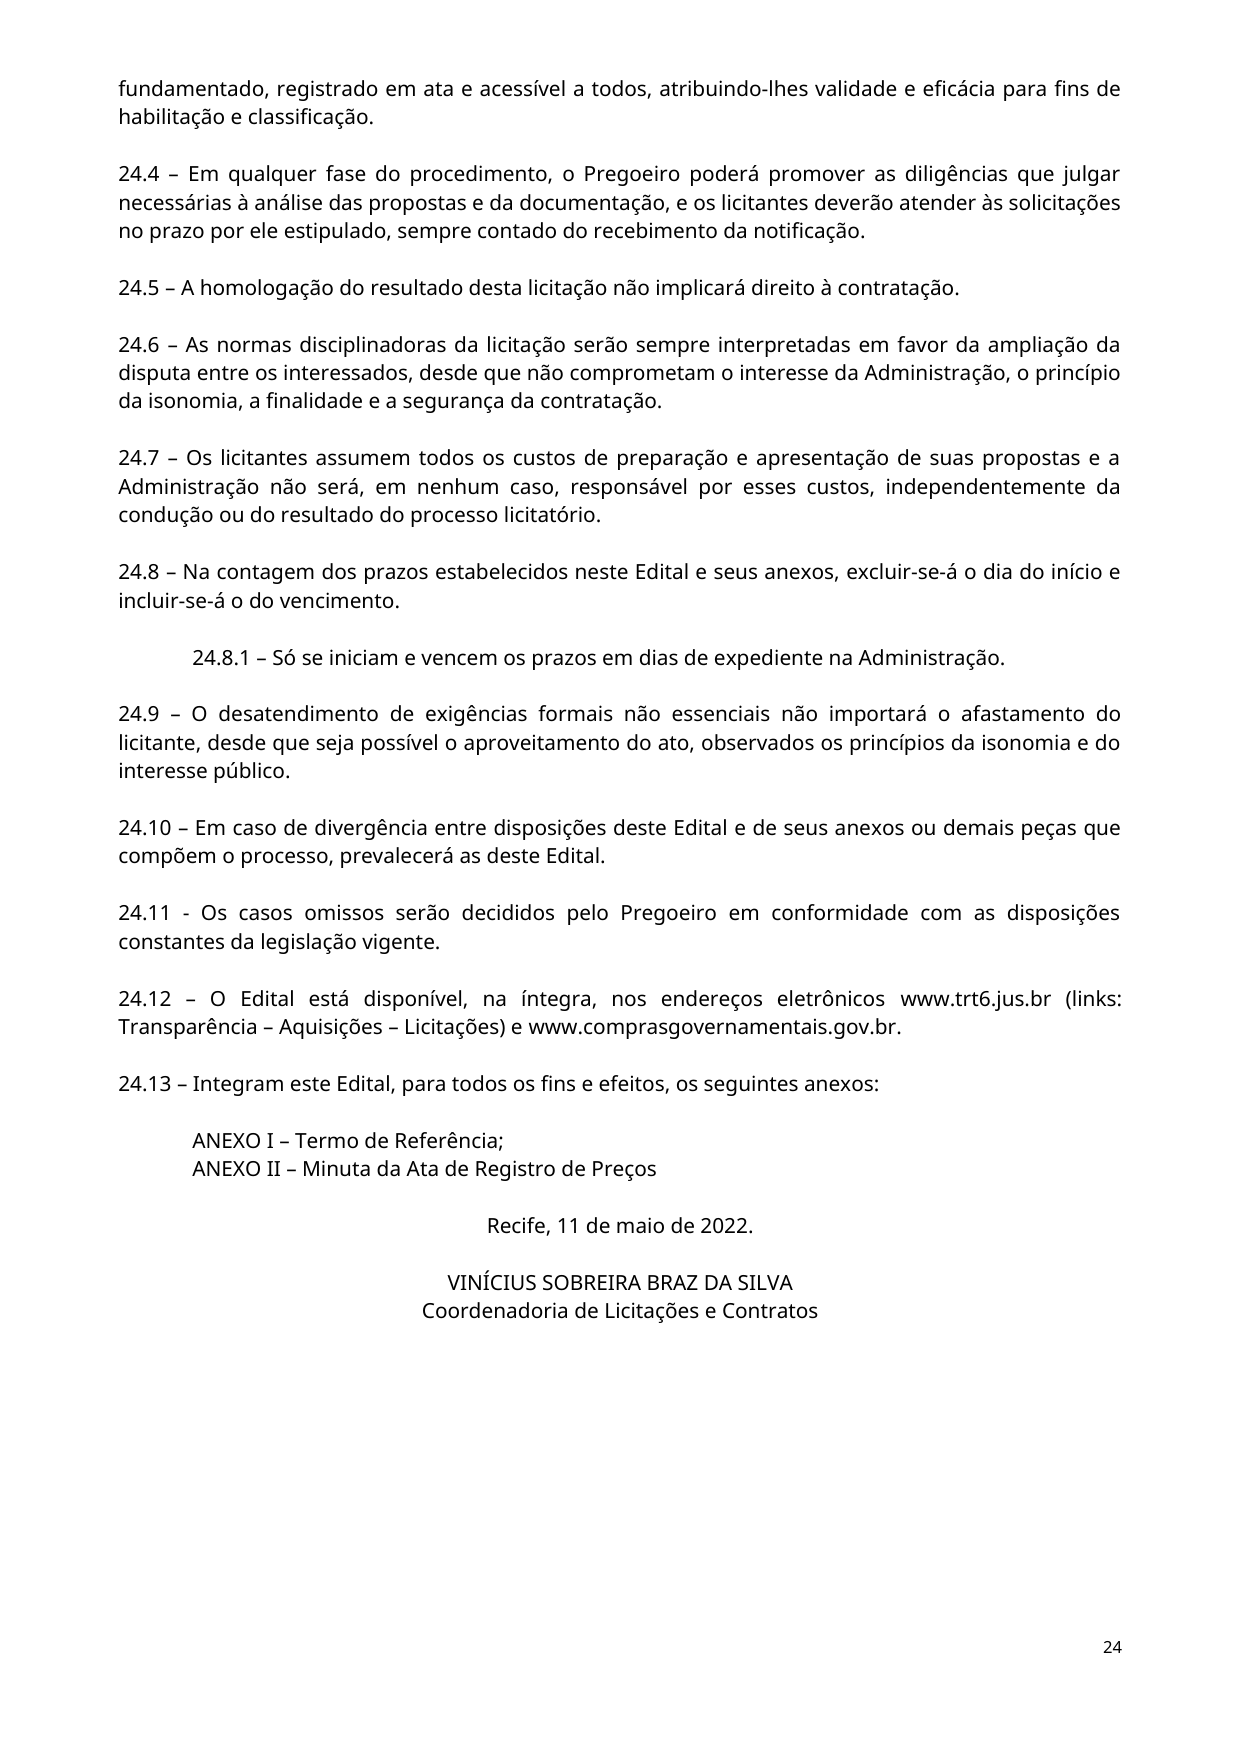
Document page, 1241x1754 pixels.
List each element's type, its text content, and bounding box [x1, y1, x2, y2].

text 24.13 – Integram este Edital, para todos os fins e efeitos, os seguintes anexos: [118, 1069, 1122, 1098]
text Coordenadoria de Licitações e Contratos [118, 1297, 1122, 1325]
text 24.9 – O desatendimento de exigências formais não essenciais não importará o afastamento do licitante, desde que seja possível o aproveitamento do ato, observados os princípios da isonomia e do interesse público. [118, 699, 1122, 785]
text ANEXO II – Minuta da Ata de Registro de Preços [192, 1154, 1122, 1183]
text 24.6 – As normas disciplinadoras da licitação serão sempre interpretadas em favor da ampliação da disputa entre os interessados, desde que não comprometam o interesse da Administração, o princípio da isonomia, a finalidade e a segurança da contratação. [118, 330, 1122, 415]
text 24.8 – Na contagem dos prazos estabelecidos neste Edital e seus anexos, excluir-se-á o dia do início e incluir-se-á o do vencimento. [118, 557, 1122, 614]
text 24.12 – O Edital está disponível, na íntegra, nos endereços eletrônicos www.trt6.jus.br (links: Transparência – Aquisições – Licitações) e www.comprasgovernamentais.gov.br. [118, 984, 1122, 1041]
text Recife, 11 de maio de 2022. [118, 1211, 1122, 1240]
text fundamentado, registrado em ata e acessível a todos, atribuindo-lhes validade e eficácia para fins de habilitação e classificação. [118, 74, 1122, 131]
text 24.7 – Os licitantes assumem todos os custos de preparação e apresentação de suas propostas e a Administração não será, em nenhum caso, responsável por esses custos, independentemente da condução ou do resultado do processo licitatório. [118, 443, 1122, 529]
text 24.11 - Os casos omissos serão decididos pelo Pregoeiro em conformidade com as disposições constantes da legislação vigente. [118, 898, 1122, 955]
text VINÍCIUS SOBREIRA BRAZ DA SILVA [118, 1268, 1122, 1297]
text 24.4 – Em qualquer fase do procedimento, o Pregoeiro poderá promover as diligências que julgar necessárias à análise das propostas e da documentação, e os licitantes deverão atender às solicitações no prazo por ele estipulado, sempre contado do recebimento da notificação. [118, 159, 1122, 244]
text 24.5 – A homologação do resultado desta licitação não implicará direito à contratação. [118, 273, 1122, 301]
text ANEXO I – Termo de Referência; [192, 1126, 1122, 1154]
text 24.8.1 – Só se iniciam e vencem os prazos em dias de expediente na Administração. [192, 643, 1122, 671]
text 24.10 – Em caso de divergência entre disposições deste Edital e de seus anexos ou demais peças que compõem o processo, prevalecerá as deste Edital. [118, 813, 1122, 870]
